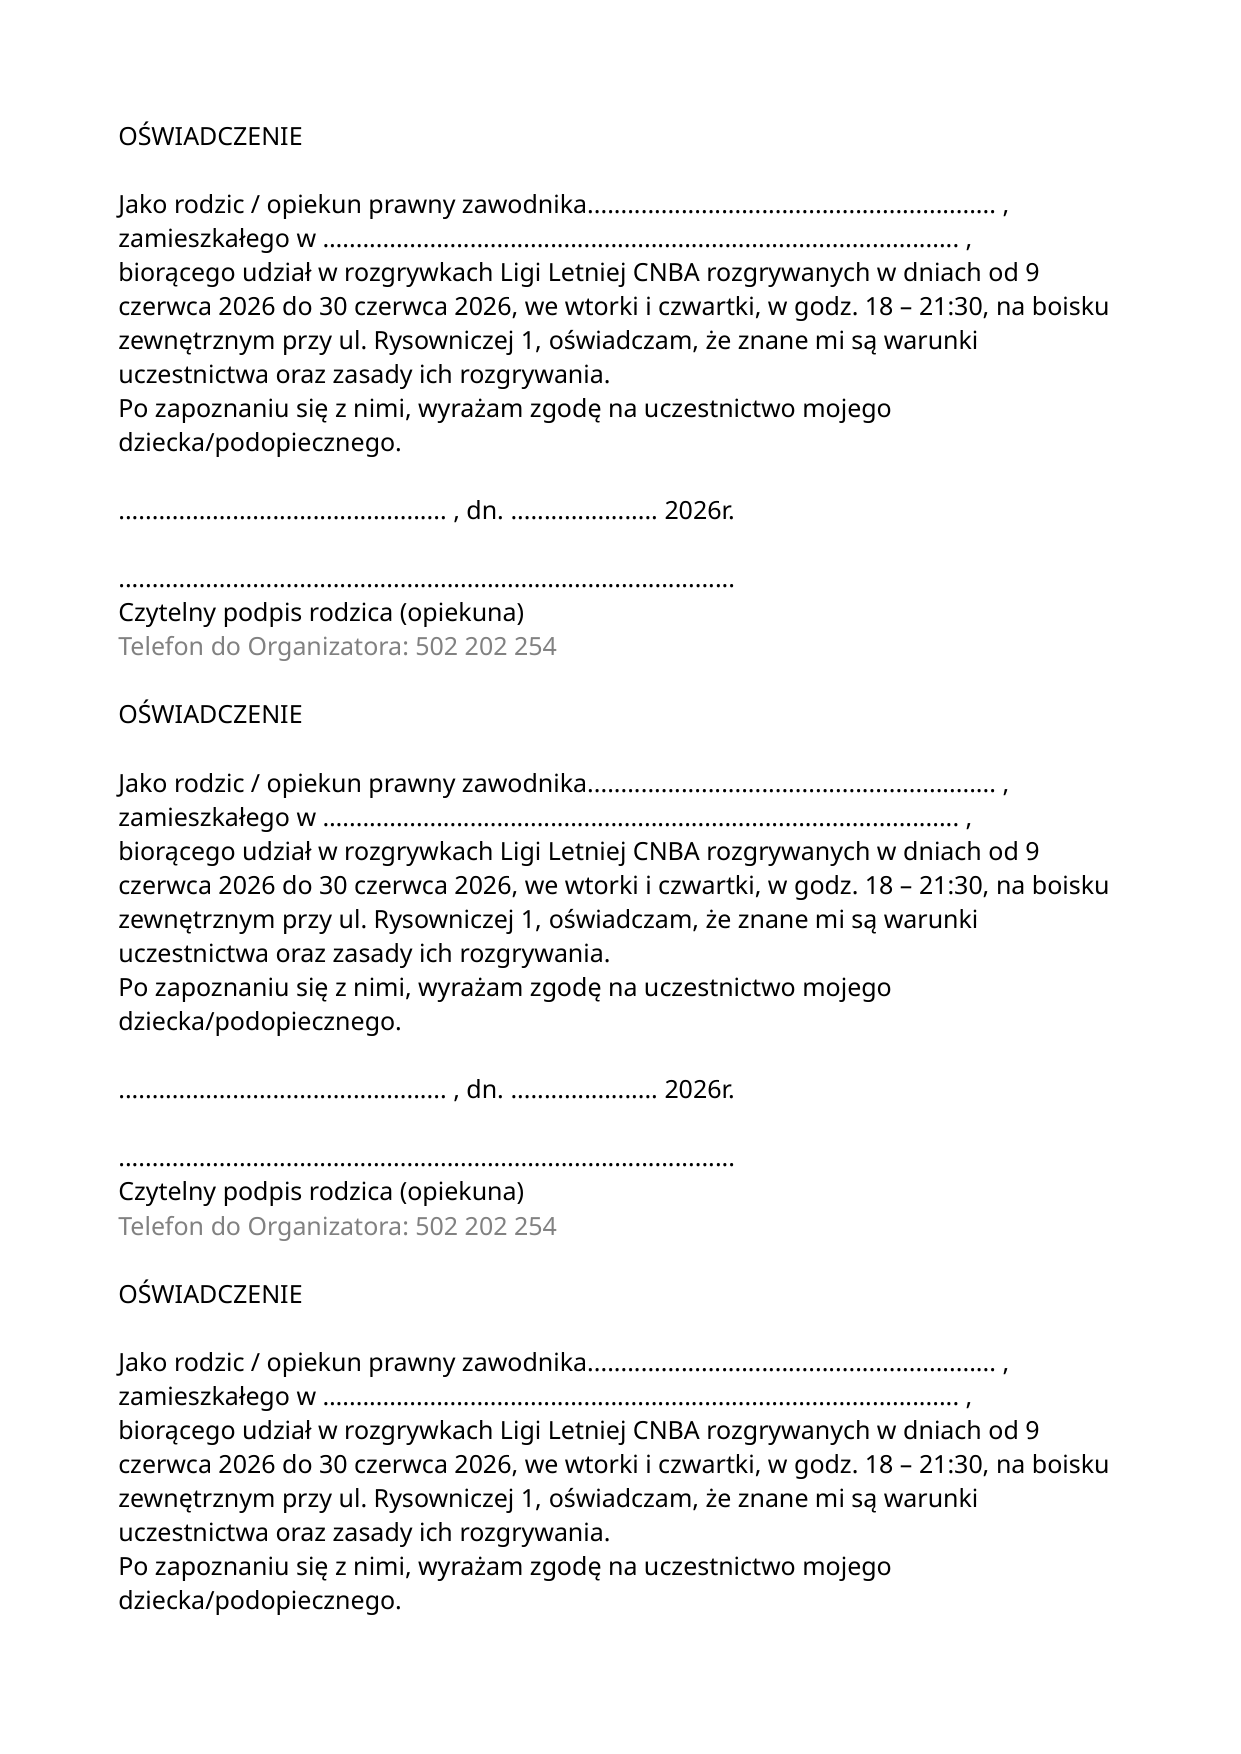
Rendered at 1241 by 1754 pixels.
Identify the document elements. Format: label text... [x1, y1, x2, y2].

text zamieszkałego w …............................................................................................ , [118, 799, 1122, 833]
text Telefon do Organizatora: 502 202 254 [118, 629, 1122, 663]
text Po zapoznaniu się z nimi, wyrażam zgodę na uczestnictwo mojego dziecka/podopiecznego. [118, 970, 1122, 1038]
text biorącego udział w rozgrywkach Ligi Letniej CNBA rozgrywanych w dniach od 9 czerwca 2026 do 30 czerwca 2026, we wtorki i czwartki, w godz. 18 – 21:30, na boisku zewnętrznym przy ul. Rysowniczej 1, oświadczam, że znane mi są warunki uczestnictwa oraz zasady ich rozgrywania. [118, 1412, 1122, 1549]
text OŚWIADCZENIE [118, 1276, 1122, 1310]
text Po zapoznaniu się z nimi, wyrażam zgodę na uczestnictwo mojego dziecka/podopiecznego. [118, 391, 1122, 459]
text Czytelny podpis rodzica (opiekuna) [118, 595, 1122, 629]
text biorącego udział w rozgrywkach Ligi Letniej CNBA rozgrywanych w dniach od 9 czerwca 2026 do 30 czerwca 2026, we wtorki i czwartki, w godz. 18 – 21:30, na boisku zewnętrznym przy ul. Rysowniczej 1, oświadczam, że znane mi są warunki uczestnictwa oraz zasady ich rozgrywania. [118, 833, 1122, 970]
text OŚWIADCZENIE [118, 697, 1122, 731]
text Jako rodzic / opiekun prawny zawodnika............................................................. , [118, 765, 1122, 799]
text Jako rodzic / opiekun prawny zawodnika............................................................. , [118, 1344, 1122, 1378]
text biorącego udział w rozgrywkach Ligi Letniej CNBA rozgrywanych w dniach od 9 czerwca 2026 do 30 czerwca 2026, we wtorki i czwartki, w godz. 18 – 21:30, na boisku zewnętrznym przy ul. Rysowniczej 1, oświadczam, że znane mi są warunki uczestnictwa oraz zasady ich rozgrywania. [118, 254, 1122, 391]
text Po zapoznaniu się z nimi, wyrażam zgodę na uczestnictwo mojego dziecka/podopiecznego. [118, 1549, 1122, 1617]
text Telefon do Organizatora: 502 202 254 [118, 1208, 1122, 1242]
text OŚWIADCZENIE [118, 118, 1122, 152]
text ............................................................................................ [118, 1140, 1122, 1174]
text zamieszkałego w …............................................................................................ , [118, 220, 1122, 254]
text ................................................. , dn. ...................... 2026r. [118, 1072, 1122, 1106]
text ................................................. , dn. ...................... 2026r. [118, 493, 1122, 527]
text zamieszkałego w …............................................................................................ , [118, 1378, 1122, 1412]
text Czytelny podpis rodzica (opiekuna) [118, 1174, 1122, 1208]
text Jako rodzic / opiekun prawny zawodnika............................................................. , [118, 186, 1122, 220]
text ............................................................................................ [118, 561, 1122, 595]
